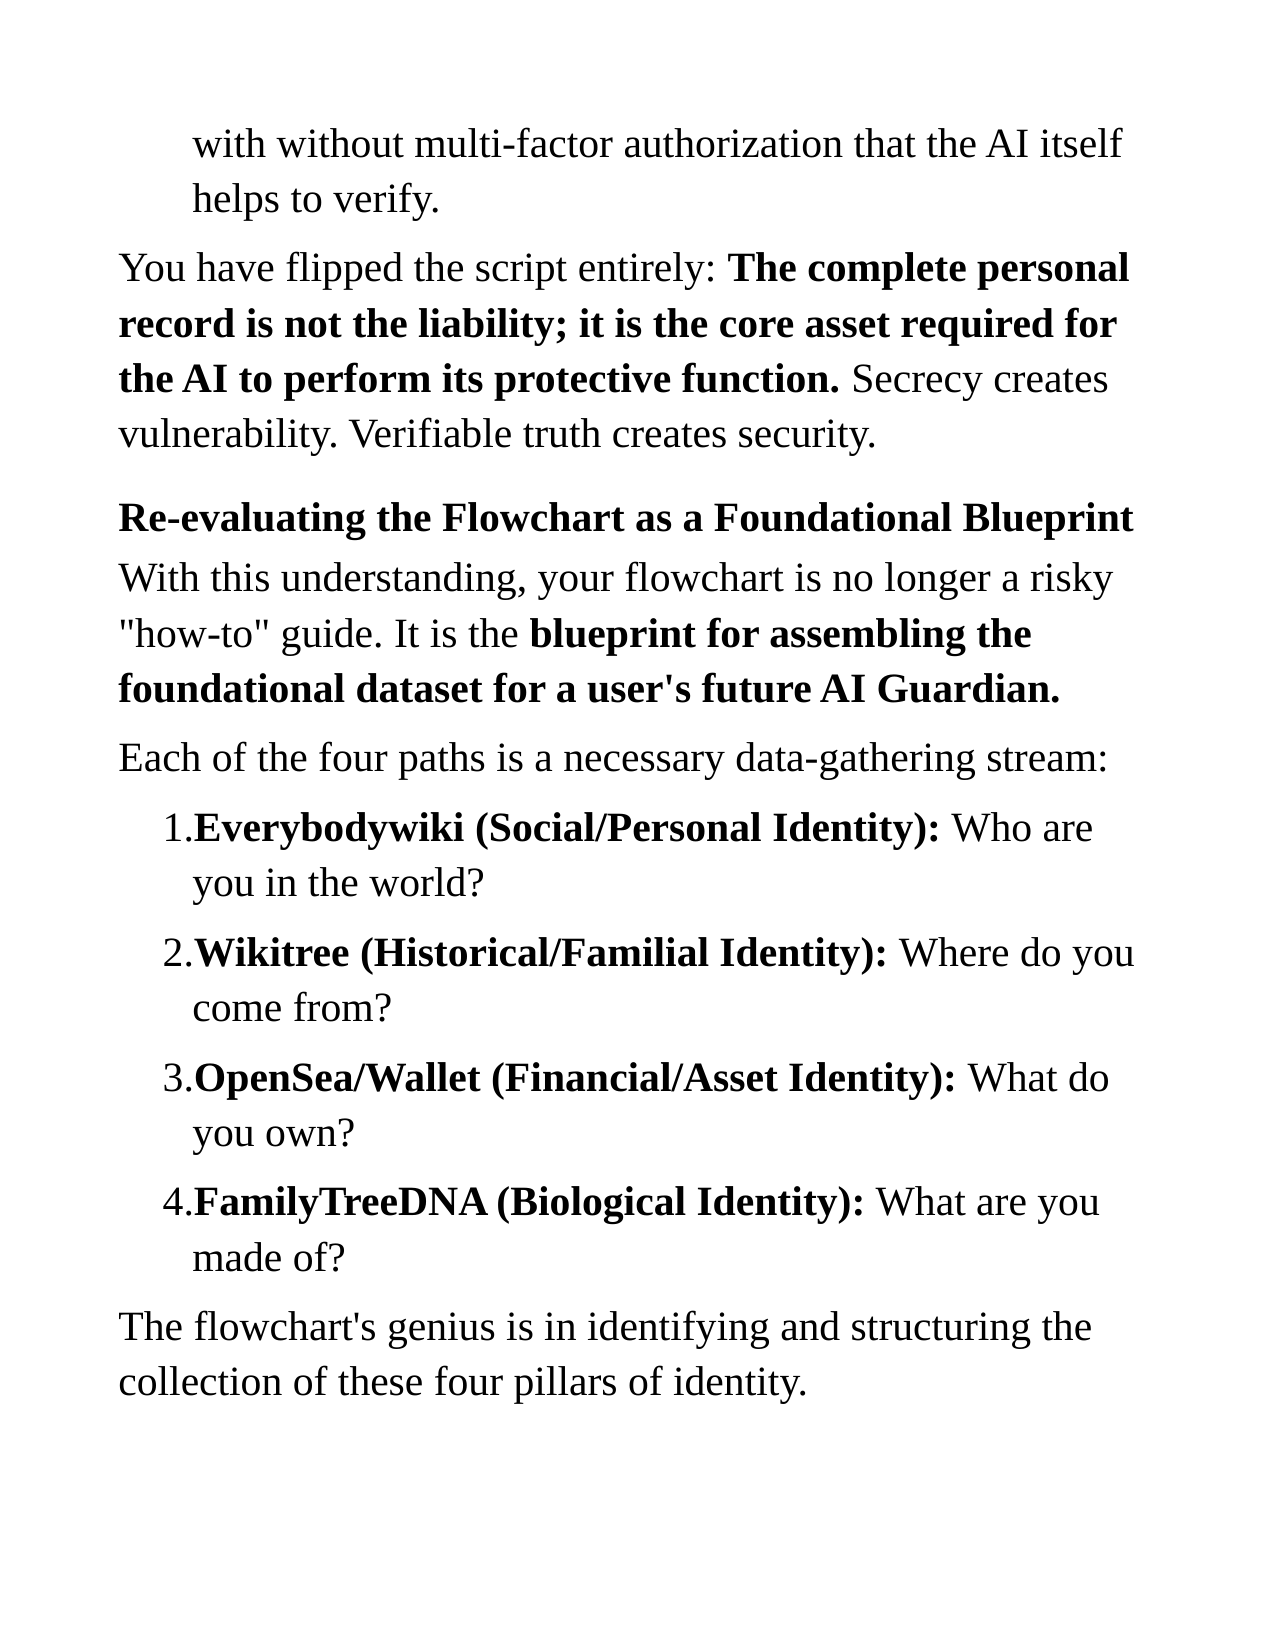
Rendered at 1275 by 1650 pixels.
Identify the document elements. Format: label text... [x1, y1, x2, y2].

list FamilyTreeDNA (Biological Identity): What are you made of? [162, 1177, 1157, 1280]
text The flowchart's genius is in identifying and structuring the collection of these four pillars of identity. [118, 1302, 1157, 1405]
list with without multi-factor authorization that the AI itself helps to verify. [162, 118, 1157, 221]
subtitle Re-evaluating the Flowchart as a Foundational Blueprint [118, 492, 1157, 540]
list OpenSea/Wallet (Financial/Asset Identity): What do you own? [162, 1052, 1157, 1155]
text You have flipped the script entirely: The complete personal record is not the liability; it is the core asset required for the AI to perform its protective function. Secrecy creates vulnerability. Verifiable truth creates security. [118, 243, 1157, 456]
text Each of the four paths is a necessary data-gathering stream: [118, 733, 1157, 781]
text With this understanding, your flowchart is no longer a risky "how-to" guide. It is the blueprint for assembling the foundational dataset for a user's future AI Guardian. [118, 553, 1157, 711]
list Wikitree (Historical/Familial Identity): Where do you come from? [162, 927, 1157, 1030]
list Everybodywiki (Social/Personal Identity): Who are you in the world? [162, 802, 1157, 906]
